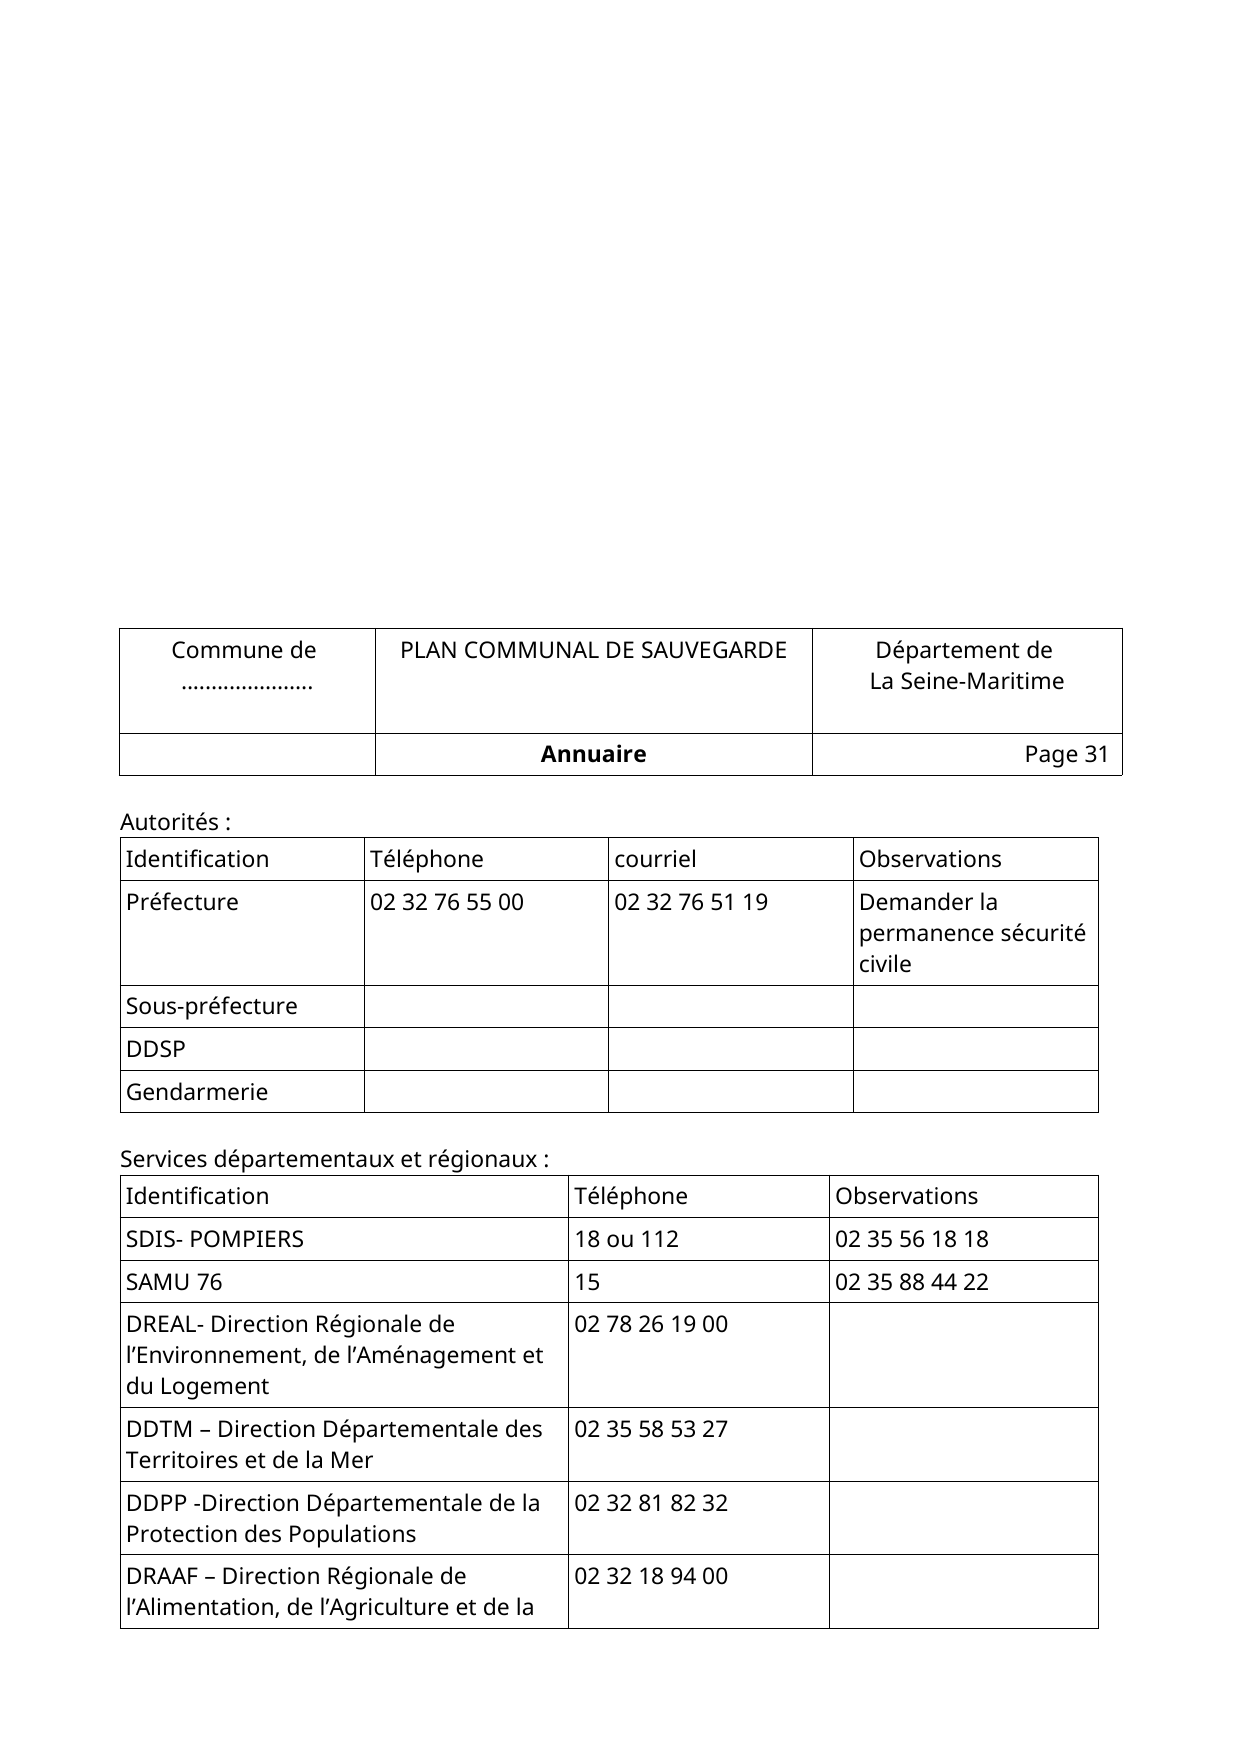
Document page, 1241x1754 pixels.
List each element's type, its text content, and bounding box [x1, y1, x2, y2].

table_cell Page 31 [813, 734, 1122, 775]
table_header Identification [121, 838, 364, 880]
table_cell Sous-préfecture [121, 986, 364, 1027]
table_cell Annuaire [376, 734, 812, 775]
table_header Téléphone [569, 1176, 829, 1217]
table_cell [365, 1028, 608, 1070]
table_cell [830, 1482, 1098, 1554]
table_cell 02 32 76 55 00 [365, 881, 608, 984]
table_cell [609, 1028, 853, 1070]
table_cell SDIS- POMPIERS [121, 1218, 568, 1260]
table_cell SAMU 76 [121, 1261, 568, 1302]
table_cell [830, 1555, 1098, 1628]
text Services départementaux et régionaux : [120, 1143, 1121, 1174]
table_header Identification [121, 1176, 568, 1217]
table_cell [365, 986, 608, 1027]
table_cell [609, 986, 853, 1027]
table_cell [830, 1408, 1098, 1481]
table_cell 02 32 18 94 00 [569, 1555, 829, 1628]
table_cell 15 [569, 1261, 829, 1302]
table_cell Gendarmerie [121, 1071, 364, 1112]
table_header Commune de ...................... [120, 629, 375, 732]
table_cell [854, 1071, 1098, 1112]
table_cell DDPP -Direction Départementale de la Protection des Populations [121, 1482, 568, 1554]
table_cell 02 32 76 51 19 [609, 881, 853, 984]
table_cell 18 ou 112 [569, 1218, 829, 1260]
table_cell DDSP [121, 1028, 364, 1070]
table_cell Préfecture [121, 881, 364, 984]
table_cell [854, 1028, 1098, 1070]
table_cell [609, 1071, 853, 1112]
table_header Observations [830, 1176, 1098, 1217]
table_cell 02 35 58 53 27 [569, 1408, 829, 1481]
table_cell 02 78 26 19 00 [569, 1303, 829, 1407]
table_cell Demander la permanence sécurité civile [854, 881, 1098, 984]
table_header Observations [854, 838, 1098, 880]
table_header Téléphone [365, 838, 608, 880]
text Autorités : [120, 806, 1121, 837]
table_header Département de La Seine-Maritime [813, 629, 1122, 732]
table_cell 02 32 81 82 32 [569, 1482, 829, 1554]
table_cell [365, 1071, 608, 1112]
table_cell [854, 986, 1098, 1027]
table_cell DRAAF – Direction Régionale de l’Alimentation, de l’Agriculture et de la [121, 1555, 568, 1628]
table_header courriel [609, 838, 853, 880]
table_cell 02 35 88 44 22 [830, 1261, 1098, 1302]
table_header PLAN COMMUNAL DE SAUVEGARDE [376, 629, 812, 732]
table_cell [830, 1303, 1098, 1407]
table_cell DDTM – Direction Départementale des Territoires et de la Mer [121, 1408, 568, 1481]
table_cell 02 35 56 18 18 [830, 1218, 1098, 1260]
table_cell DREAL- Direction Régionale de l’Environnement, de l’Aménagement et du Logement [121, 1303, 568, 1407]
table_cell [120, 734, 375, 775]
